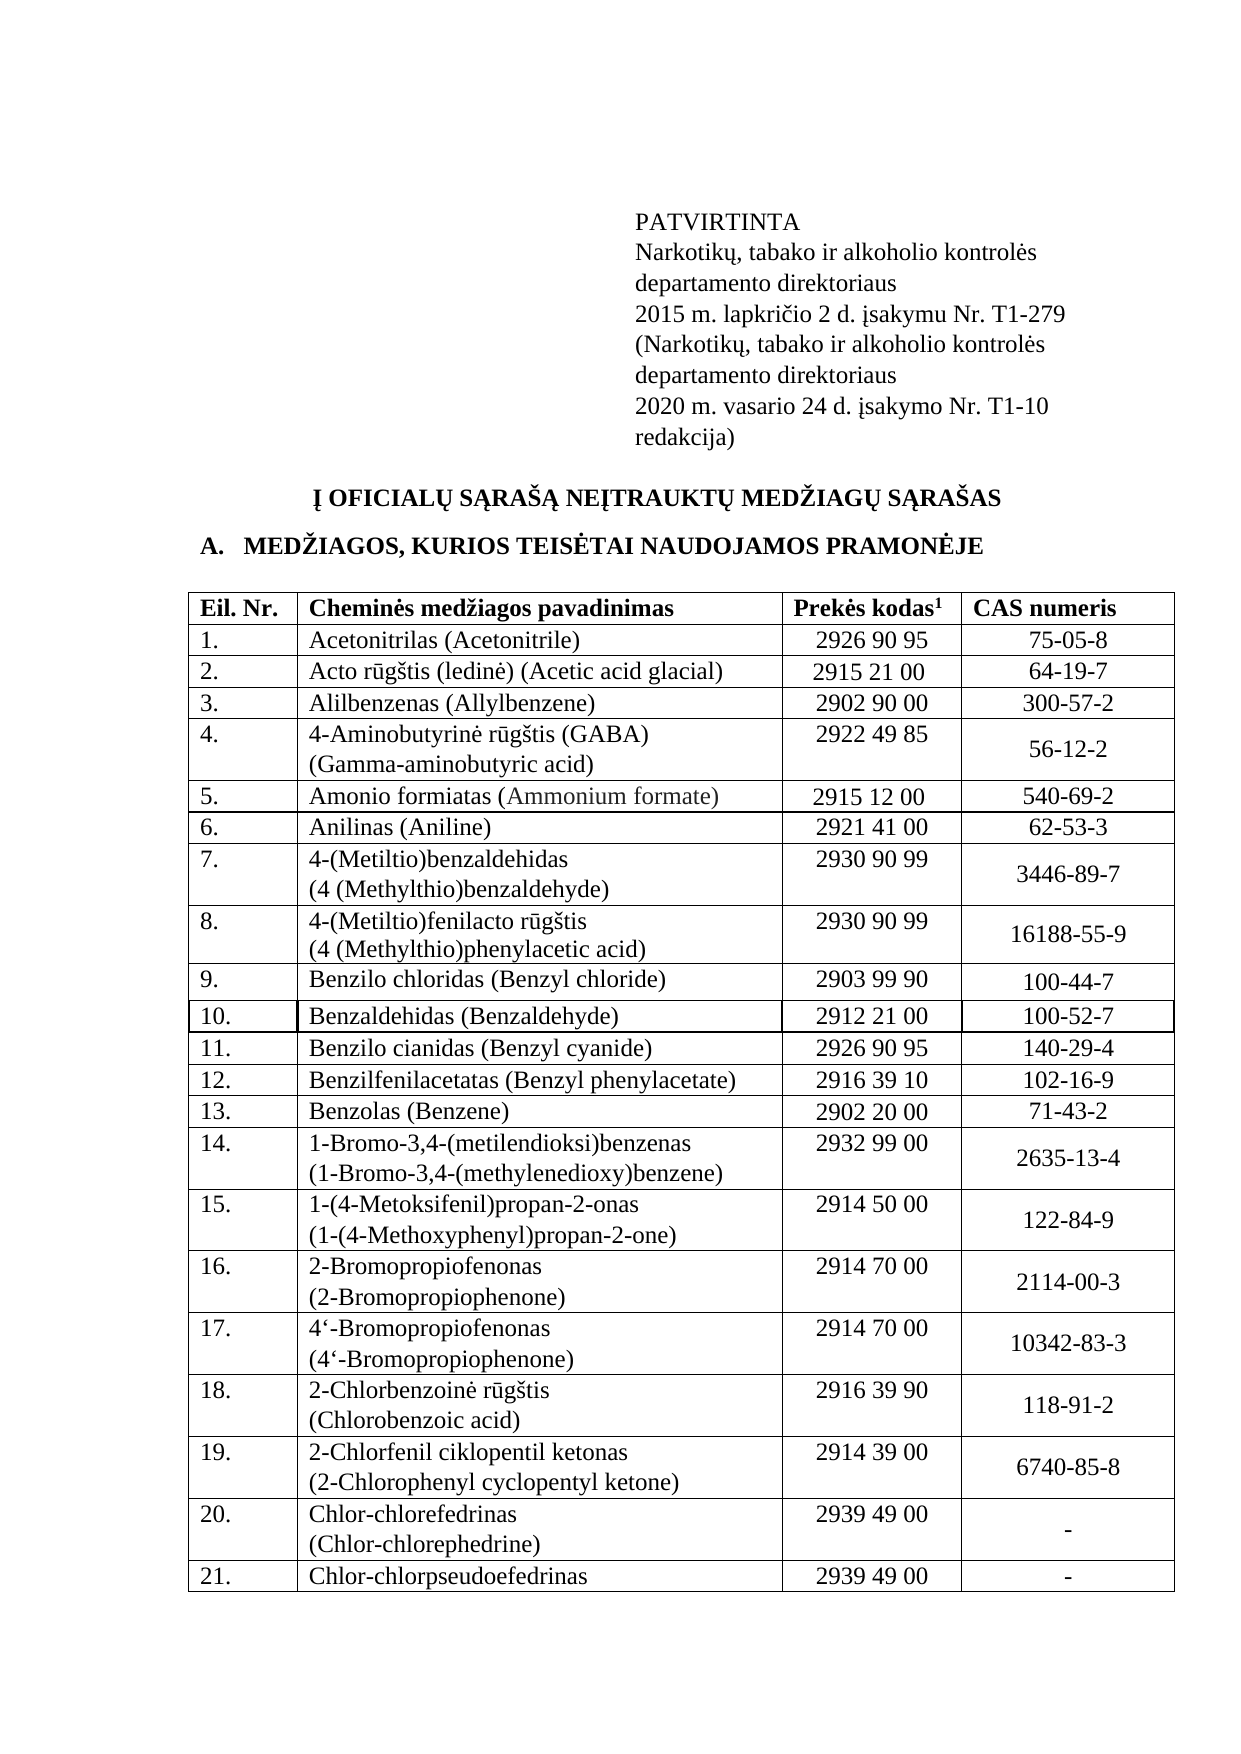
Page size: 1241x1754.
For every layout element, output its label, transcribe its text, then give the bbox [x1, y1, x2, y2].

table_cell 14. [189, 1128, 297, 1188]
table_cell 2914 50 00 [783, 1190, 961, 1250]
table_cell 3. [189, 688, 297, 718]
table_cell 2914 70 00 [783, 1251, 961, 1312]
table_cell 16188-55-9 [962, 906, 1174, 963]
table_cell 19. [189, 1437, 297, 1498]
table_cell Amonio formiatas (Ammonium formate) [298, 781, 782, 811]
table_cell 2915 12 00 [783, 781, 961, 811]
text 2015 m. lapkričio 2 d. įsakymu Nr. T1-279 [635, 299, 1152, 328]
table_cell Chlor-chlorefedrinas (Chlor-chlorephedrine) [298, 1499, 782, 1560]
table_cell 2-Chlorbenzoinė rūgštis (Chlorobenzoic acid) [298, 1375, 782, 1436]
text departamento direktoriaus [635, 360, 1152, 389]
table_cell 2926 90 95 [783, 625, 961, 655]
table_cell 62-53-3 [962, 813, 1174, 843]
table_cell 2932 99 00 [783, 1128, 961, 1188]
table_cell 2915 21 00 [783, 656, 961, 687]
table_cell 16. [189, 1251, 297, 1312]
text A. MEDŽIAGOS, KURIOS TEISĖTAI NAUDOJAMOS PRAMONĖJE [200, 531, 1152, 559]
table_cell Chlor-chlorpseudoefedrinas [298, 1561, 782, 1591]
table_cell 140-29-4 [962, 1033, 1174, 1064]
table_cell Benzilo chloridas (Benzyl chloride) [298, 964, 782, 1000]
table_header CAS numeris [962, 593, 1174, 624]
table_cell 1. [189, 625, 297, 655]
table_cell 6740-85-8 [962, 1437, 1174, 1498]
table_cell 8. [189, 906, 297, 963]
table_cell 2930 90 99 [783, 844, 961, 905]
table_cell 4. [189, 719, 297, 780]
text (Narkotikų, tabako ir alkoholio kontrolės [635, 329, 1152, 358]
table_cell 18. [189, 1375, 297, 1436]
table_cell 4‘-Bromopropiofenonas (4‘-Bromopropiophenone) [298, 1313, 782, 1374]
table_cell 11. [189, 1033, 297, 1064]
text PATVIRTINTA [635, 207, 1152, 235]
table_cell 2902 20 00 [783, 1096, 961, 1127]
table_cell 15. [189, 1190, 297, 1250]
table_cell 75-05-8 [962, 625, 1174, 655]
table_cell 2114-00-3 [962, 1251, 1174, 1312]
table_cell 100-52-7 [963, 1001, 1173, 1031]
table_cell 4-Aminobutyrinė rūgštis (GABA) (Gamma-aminobutyric acid) [298, 719, 782, 780]
table_header Eil. Nr. [189, 593, 297, 624]
table_cell 2903 99 90 [783, 964, 961, 1000]
table_cell 2914 70 00 [783, 1313, 961, 1374]
table_cell 10. [190, 1001, 296, 1031]
table_cell 1-(4-Metoksifenil)propan-2-onas (1-(4-Methoxyphenyl)propan-2-one) [298, 1190, 782, 1250]
table_cell Acetonitrilas (Acetonitrile) [298, 625, 782, 655]
table_cell 102-16-9 [962, 1065, 1174, 1095]
text 2020 m. vasario 24 d. įsakymo Nr. T1-10 [635, 391, 1152, 420]
table_cell 2930 90 99 [783, 906, 961, 963]
text departamento direktoriaus [635, 268, 1152, 297]
table_cell 2916 39 10 [783, 1065, 961, 1095]
table_cell 118-91-2 [962, 1375, 1174, 1436]
table_header Prekės kodas1 [783, 593, 961, 624]
table_cell 20. [189, 1499, 297, 1560]
table_cell 6. [189, 813, 297, 843]
table_cell 7. [189, 844, 297, 905]
table_cell Benzilfenilacetatas (Benzyl phenylacetate) [298, 1065, 782, 1095]
table_cell 2921 41 00 [783, 813, 961, 843]
text Į OFICIALŲ SĄRAŠĄ NEĮTRAUKTŲ MEDŽIAGŲ SĄRAŠAS [162, 483, 1152, 512]
table_cell 2916 39 90 [783, 1375, 961, 1436]
table_cell Alilbenzenas (Allylbenzene) [298, 688, 782, 718]
table_cell Benzilo cianidas (Benzyl cyanide) [298, 1033, 782, 1064]
table_cell 122-84-9 [962, 1190, 1174, 1250]
table_cell Benzaldehidas (Benzaldehyde) [299, 1001, 781, 1031]
table_cell Acto rūgštis (ledinė) (Acetic acid glacial) [298, 656, 782, 687]
table_cell Benzolas (Benzene) [298, 1096, 782, 1127]
table_cell 4-(Metiltio)benzaldehidas (4 (Methylthio)benzaldehyde) [298, 844, 782, 905]
table_cell 12. [189, 1065, 297, 1095]
table_cell Anilinas (Aniline) [298, 813, 782, 843]
table_cell 100-44-7 [962, 964, 1174, 1000]
table_cell 2922 49 85 [783, 719, 961, 780]
table_cell 300-57-2 [962, 688, 1174, 718]
table_cell 3446-89-7 [962, 844, 1174, 905]
table_cell 5. [189, 781, 297, 811]
table_cell 2926 90 95 [783, 1033, 961, 1064]
table_cell 10342-83-3 [962, 1313, 1174, 1374]
table_cell 9. [189, 964, 297, 1000]
table_cell 56-12-2 [962, 719, 1174, 780]
table_cell 2635-13-4 [962, 1128, 1174, 1188]
table_cell 21. [189, 1561, 297, 1591]
table_cell 2902 90 00 [783, 688, 961, 718]
table_cell - [962, 1499, 1174, 1560]
text Narkotikų, tabako ir alkoholio kontrolės [635, 237, 1152, 266]
table_cell 1-Bromo-3,4-(metilendioksi)benzenas (1-Bromo-3,4-(methylenedioxy)benzene) [298, 1128, 782, 1188]
table_cell 2939 49 00 [783, 1499, 961, 1560]
table_cell 540-69-2 [962, 781, 1174, 811]
table_cell - [962, 1561, 1174, 1591]
table_cell 2-Chlorfenil ciklopentil ketonas (2-Chlorophenyl cyclopentyl ketone) [298, 1437, 782, 1498]
text redakcija) [635, 422, 1152, 451]
table_cell 2. [189, 656, 297, 687]
table_cell 17. [189, 1313, 297, 1374]
table_cell 71-43-2 [962, 1096, 1174, 1127]
table_header Cheminės medžiagos pavadinimas [298, 593, 782, 624]
table_cell 4-(Metiltio)fenilacto rūgštis (4 (Methylthio)phenylacetic acid) [298, 906, 782, 963]
table_cell 2939 49 00 [783, 1561, 961, 1591]
table_cell 2912 21 00 [783, 1001, 961, 1031]
table_cell 13. [189, 1096, 297, 1127]
table_cell 2914 39 00 [783, 1437, 961, 1498]
table_cell 64-19-7 [962, 656, 1174, 687]
table_cell 2-Bromopropiofenonas (2-Bromopropiophenone) [298, 1251, 782, 1312]
